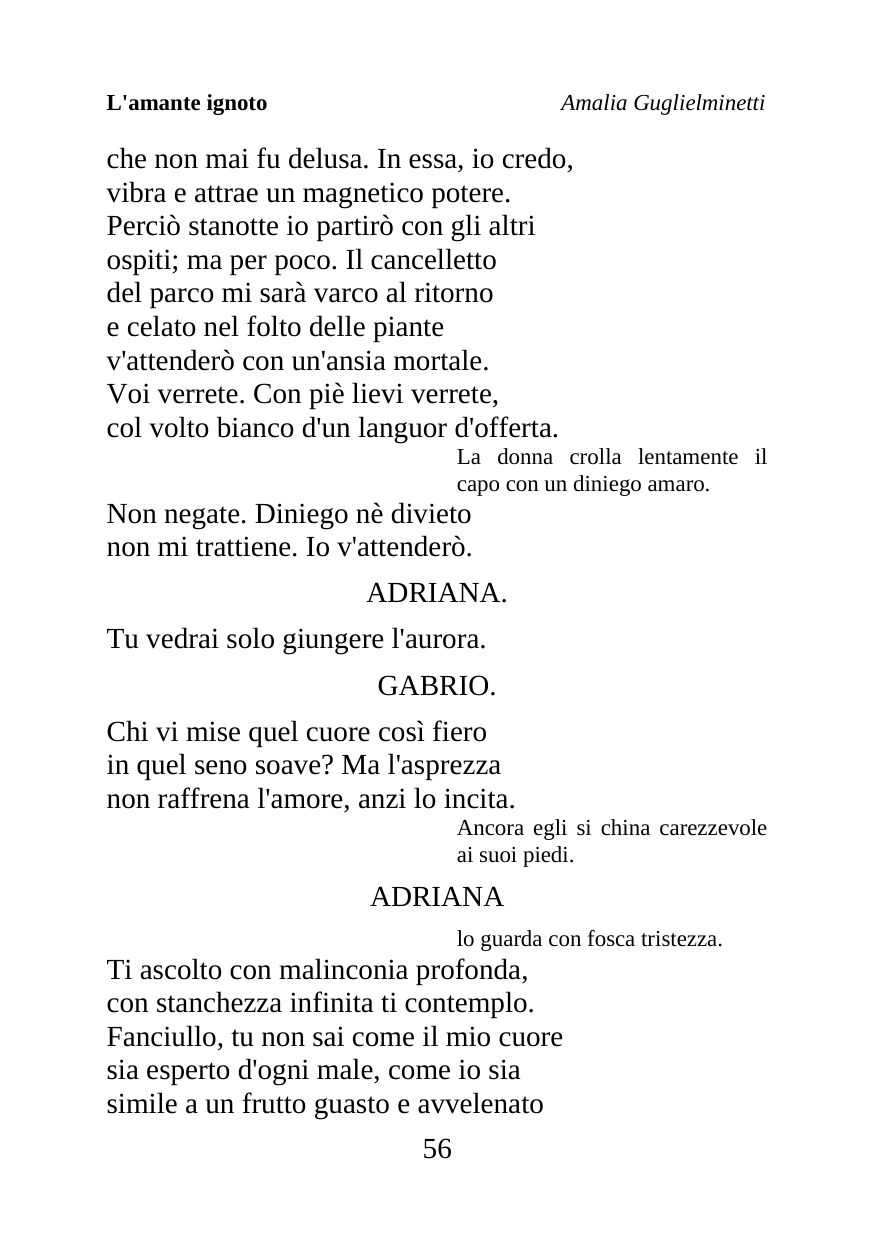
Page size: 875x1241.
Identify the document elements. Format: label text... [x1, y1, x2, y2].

text Tu vedrai solo giungere l'aurora. [106, 622, 768, 655]
text che non mai fu delusa. In essa, io credo, vibra e attrae un magnetico potere. Perciò stanotte io partirò con gli altri ospiti; ma per poco. Il cancelletto del parco mi sarà varco al ritorno e celato nel folto delle piante v'attenderò con un'ansia mortale. Voi verrete. Con piè lievi verrete, col volto bianco d'un languor d'offerta. [106, 141, 768, 443]
text Ancora egli si china carezzevole ai suoi piedi. [457, 814, 768, 867]
text lo guarda con fosca tristezza. [457, 926, 768, 952]
text La donna crolla lentamente il capo con un diniego amaro. [457, 443, 768, 496]
text ADRIANA [106, 879, 768, 913]
text ADRIANA. [106, 576, 768, 609]
text GABRIO. [106, 668, 768, 701]
text Chi vi mise quel cuore così fiero in quel seno soave? Ma l'asprezza non raffrena l'amore, anzi lo incita. [106, 714, 768, 814]
text Ti ascolto con malinconia profonda, con stanchezza infinita ti contemplo. Fanciullo, tu non sai come il mio cuore sia esperto d'ogni male, come io sia simile a un frutto guasto e avvelenato [106, 952, 768, 1119]
text Non negate. Diniego nè divieto non mi trattiene. Io v'attenderò. [106, 496, 768, 563]
